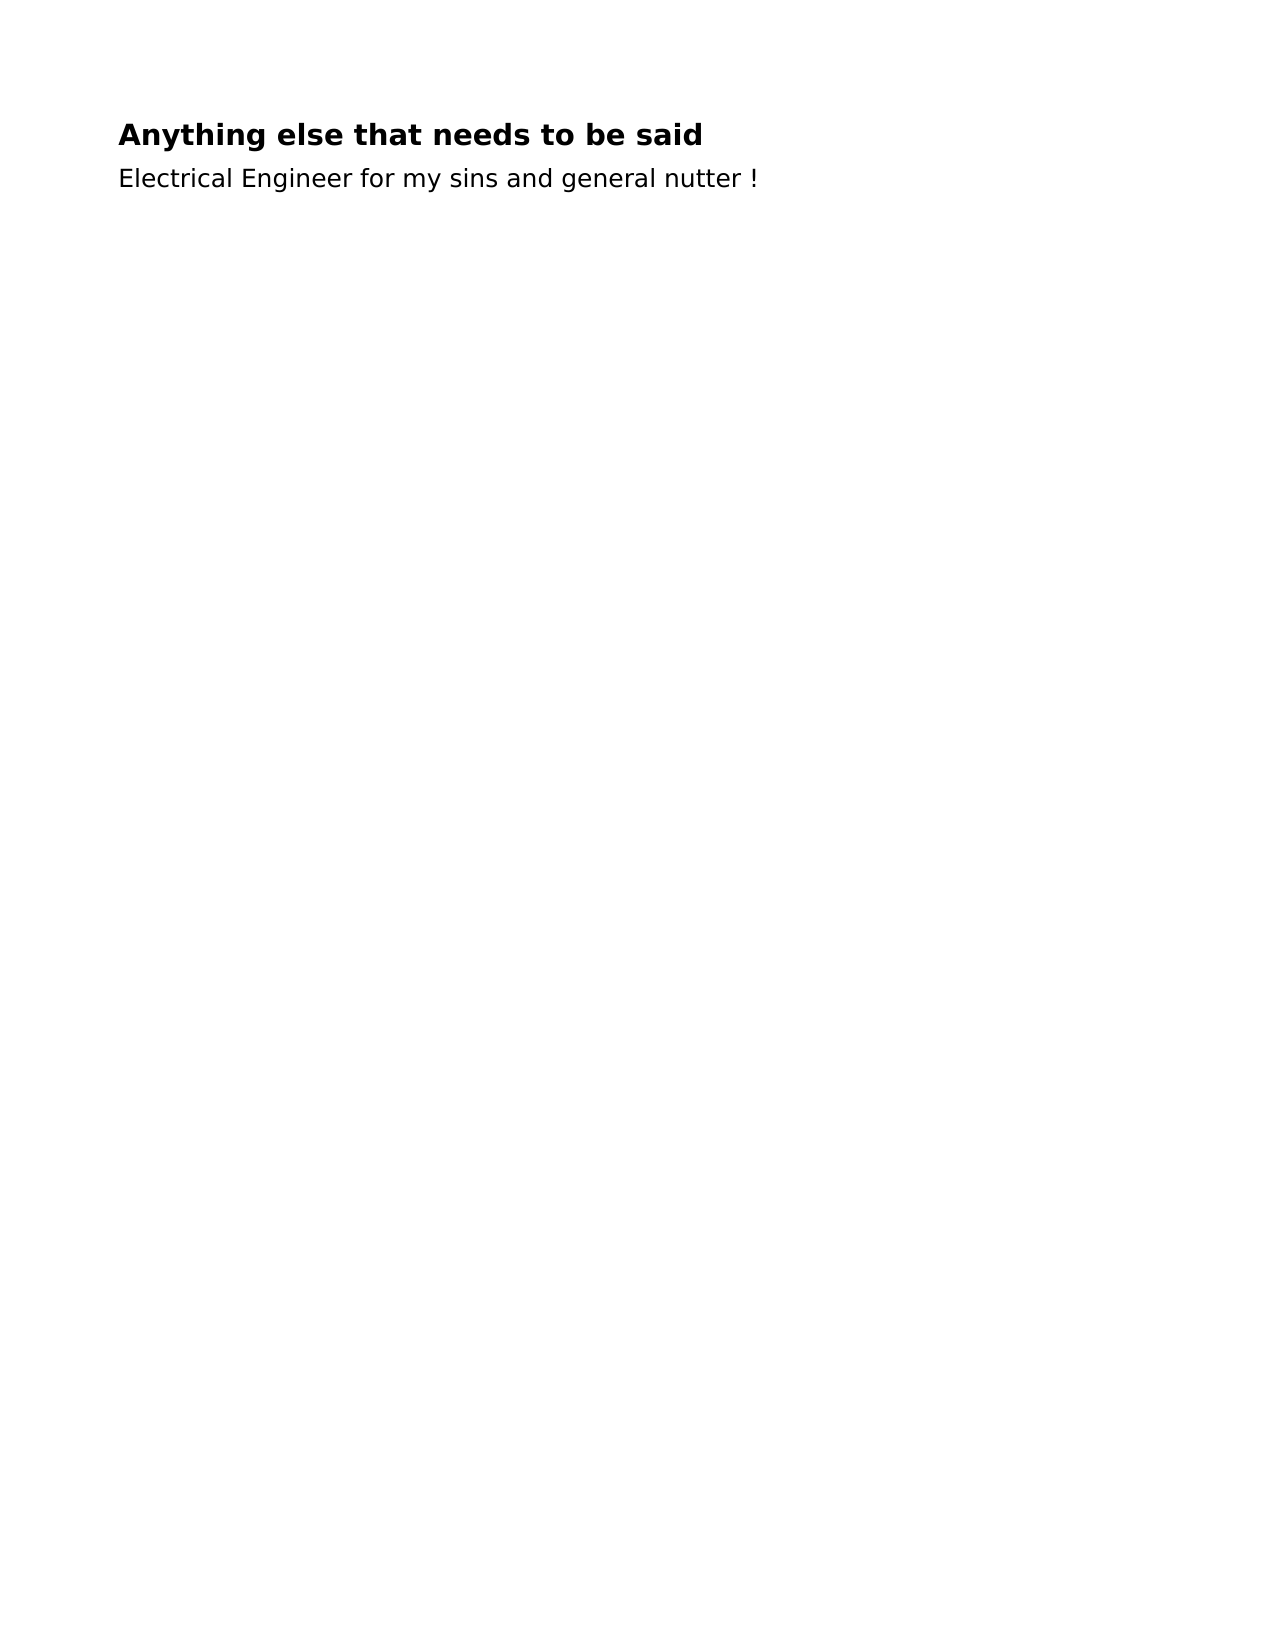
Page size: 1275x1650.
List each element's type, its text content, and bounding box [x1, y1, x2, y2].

text Electrical Engineer for my sins and general nutter ! [118, 164, 1157, 194]
subtitle Anything else that needs to be said [118, 118, 1157, 152]
